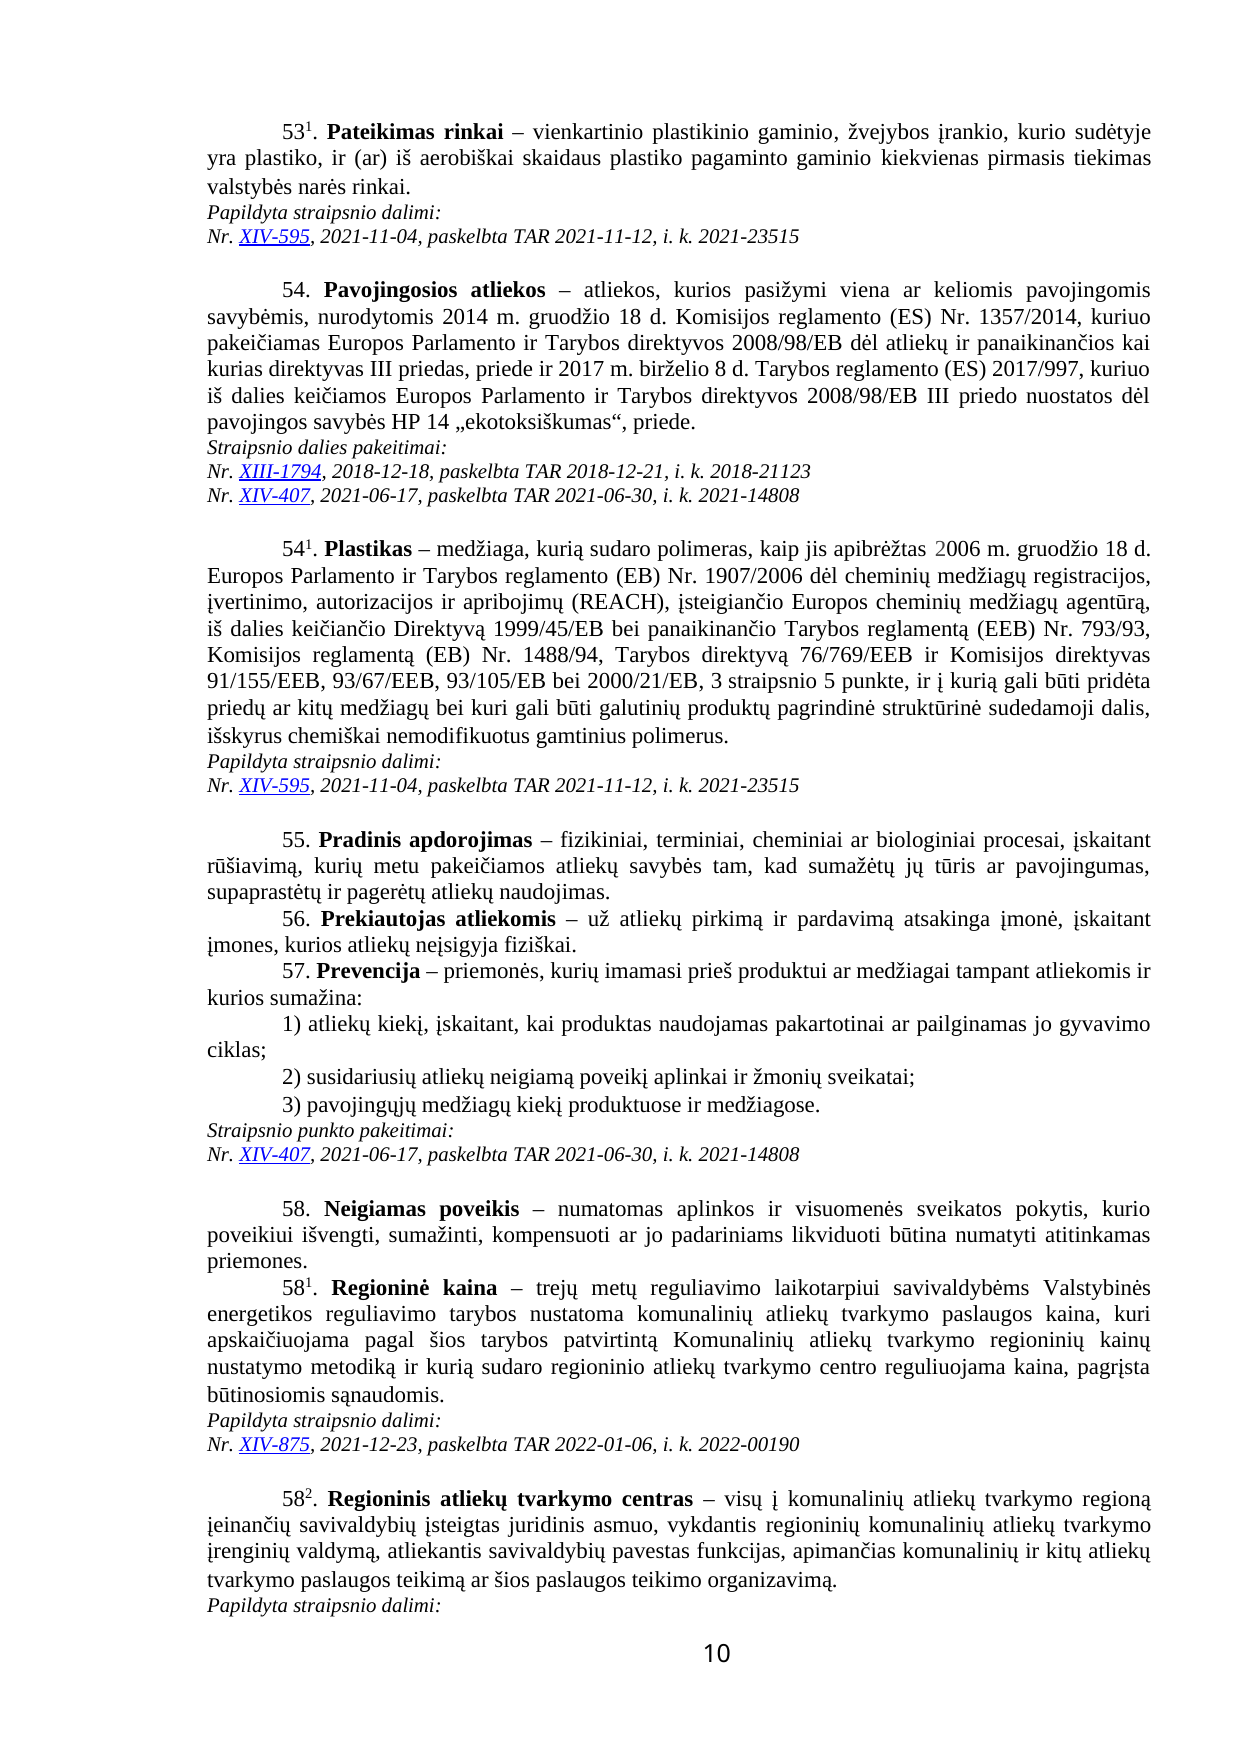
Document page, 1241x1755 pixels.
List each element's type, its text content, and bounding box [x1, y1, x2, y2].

text 582. Regioninis atliekų tvarkymo centras – visų į komunalinių atliekų tvarkymo regioną įeinančių savivaldybių įsteigtas juridinis asmuo, vykdantis regioninių komunalinių atliekų tvarkymo įrenginių valdymą, atliekantis savivaldybių pavestas funkcijas, apimančias komunalinių ir kitų atliekų tvarkymo paslaugos teikimą ar šios paslaugos teikimo organizavimą. [207, 1485, 1152, 1593]
text 2) susidariusių atliekų neigiamą poveikį aplinkai ir žmonių sveikatai; [207, 1063, 1152, 1089]
text 541. Plastikas – medžiaga, kurią sudaro polimeras, kaip jis apibrėžtas 2006 m. gruodžio 18 d. Europos Parlamento ir Tarybos reglamento (EB) Nr. 1907/2006 dėl cheminių medžiagų registracijos, įvertinimo, autorizacijos ir apribojimų (REACH), įsteigiančio Europos cheminių medžiagų agentūrą, iš dalies keičiančio Direktyvą 1999/45/EB bei panaikinančio Tarybos reglamentą (EEB) Nr. 793/93, Komisijos reglamentą (EB) Nr. 1488/94, Tarybos direktyvą 76/769/EEB ir Komisijos direktyvas 91/155/EEB, 93/67/EEB, 93/105/EB bei 2000/21/EB, 3 straipsnio 5 punkte, ir į kurią gali būti pridėta priedų ar kitų medžiagų bei kuri gali būti galutinių produktų pagrindinė struktūrinė sudedamoji dalis, išskyrus chemiškai nemodifikuotus gamtinius polimerus. [207, 536, 1152, 749]
text Papildyta straipsnio dalimi: [207, 749, 1152, 773]
text Papildyta straipsnio dalimi: [207, 1593, 1152, 1617]
text 54. Pavojingosios atliekos – atliekos, kurios pasižymi viena ar keliomis pavojingomis savybėmis, nurodytomis 2014 m. gruodžio 18 d. Komisijos reglamento (ES) Nr. 1357/2014, kuriuo pakeičiamas Europos Parlamento ir Tarybos direktyvos 2008/98/EB dėl atliekų ir panaikinančios kai kurias direktyvas III priedas, priede ir 2017 m. birželio 8 d. Tarybos reglamento (ES) 2017/997, kuriuo iš dalies keičiamos Europos Parlamento ir Tarybos direktyvos 2008/98/EB III priedo nuostatos dėl pavojingos savybės HP 14 „ekotoksiškumas“, priede. [207, 276, 1152, 434]
text Nr. XIII-1794, 2018-12-18, paskelbta TAR 2018-12-21, i. k. 2018-21123 [207, 459, 1152, 483]
text Nr. XIV-407, 2021-06-17, paskelbta TAR 2021-06-30, i. k. 2021-14808 [207, 1142, 1152, 1166]
text Straipsnio punkto pakeitimai: [207, 1118, 1152, 1142]
text 1) atliekų kiekį, įskaitant, kai produktas naudojamas pakartotinai ar pailginamas jo gyvavimo ciklas; [207, 1010, 1152, 1063]
text Papildyta straipsnio dalimi: [207, 1408, 1152, 1432]
text 57. Prevencija – priemonės, kurių imamasi prieš produktui ar medžiagai tampant atliekomis ir kurios sumažina: [207, 957, 1152, 1010]
text Nr. XIV-407, 2021-06-17, paskelbta TAR 2021-06-30, i. k. 2021-14808 [207, 483, 1152, 507]
text 56. Prekiautojas atliekomis – už atliekų pirkimą ir pardavimą atsakinga įmonė, įskaitant įmones, kurios atliekų neįsigyja fiziškai. [207, 905, 1152, 957]
text 55. Pradinis apdorojimas – fizikiniai, terminiai, cheminiai ar biologiniai procesai, įskaitant rūšiavimą, kurių metu pakeičiamos atliekų savybės tam, kad sumažėtų jų tūris ar pavojingumas, supaprastėtų ir pagerėtų atliekų naudojimas. [207, 826, 1152, 905]
text Nr. XIV-595, 2021-11-04, paskelbta TAR 2021-11-12, i. k. 2021-23515 [207, 224, 1152, 248]
text 58. Neigiamas poveikis – numatomas aplinkos ir visuomenės sveikatos pokytis, kurio poveikiui išvengti, sumažinti, kompensuoti ar jo padariniams likviduoti būtina numatyti atitinkamas priemones. [207, 1195, 1152, 1274]
text 531. Pateikimas rinkai – vienkartinio plastikinio gaminio, žvejybos įrankio, kurio sudėtyje yra plastiko, ir (ar) iš aerobiškai skaidaus plastiko pagaminto gaminio kiekvienas pirmasis tiekimas valstybės narės rinkai. [207, 118, 1152, 199]
text Papildyta straipsnio dalimi: [207, 199, 1152, 224]
text Nr. XIV-875, 2021-12-23, paskelbta TAR 2022-01-06, i. k. 2022-00190 [207, 1432, 1152, 1456]
text Straipsnio dalies pakeitimai: [207, 434, 1152, 459]
text 3) pavojingųjų medžiagų kiekį produktuose ir medžiagose. [207, 1089, 1152, 1118]
text Nr. XIV-595, 2021-11-04, paskelbta TAR 2021-11-12, i. k. 2021-23515 [207, 773, 1152, 797]
text 581. Regioninė kaina – trejų metų reguliavimo laikotarpiui savivaldybėms Valstybinės energetikos reguliavimo tarybos nustatoma komunalinių atliekų tvarkymo paslaugos kaina, kuri apskaičiuojama pagal šios tarybos patvirtintą Komunalinių atliekų tvarkymo regioninių kainų nustatymo metodiką ir kurią sudaro regioninio atliekų tvarkymo centro reguliuojama kaina, pagrįsta būtinosiomis sąnaudomis. [207, 1274, 1152, 1408]
